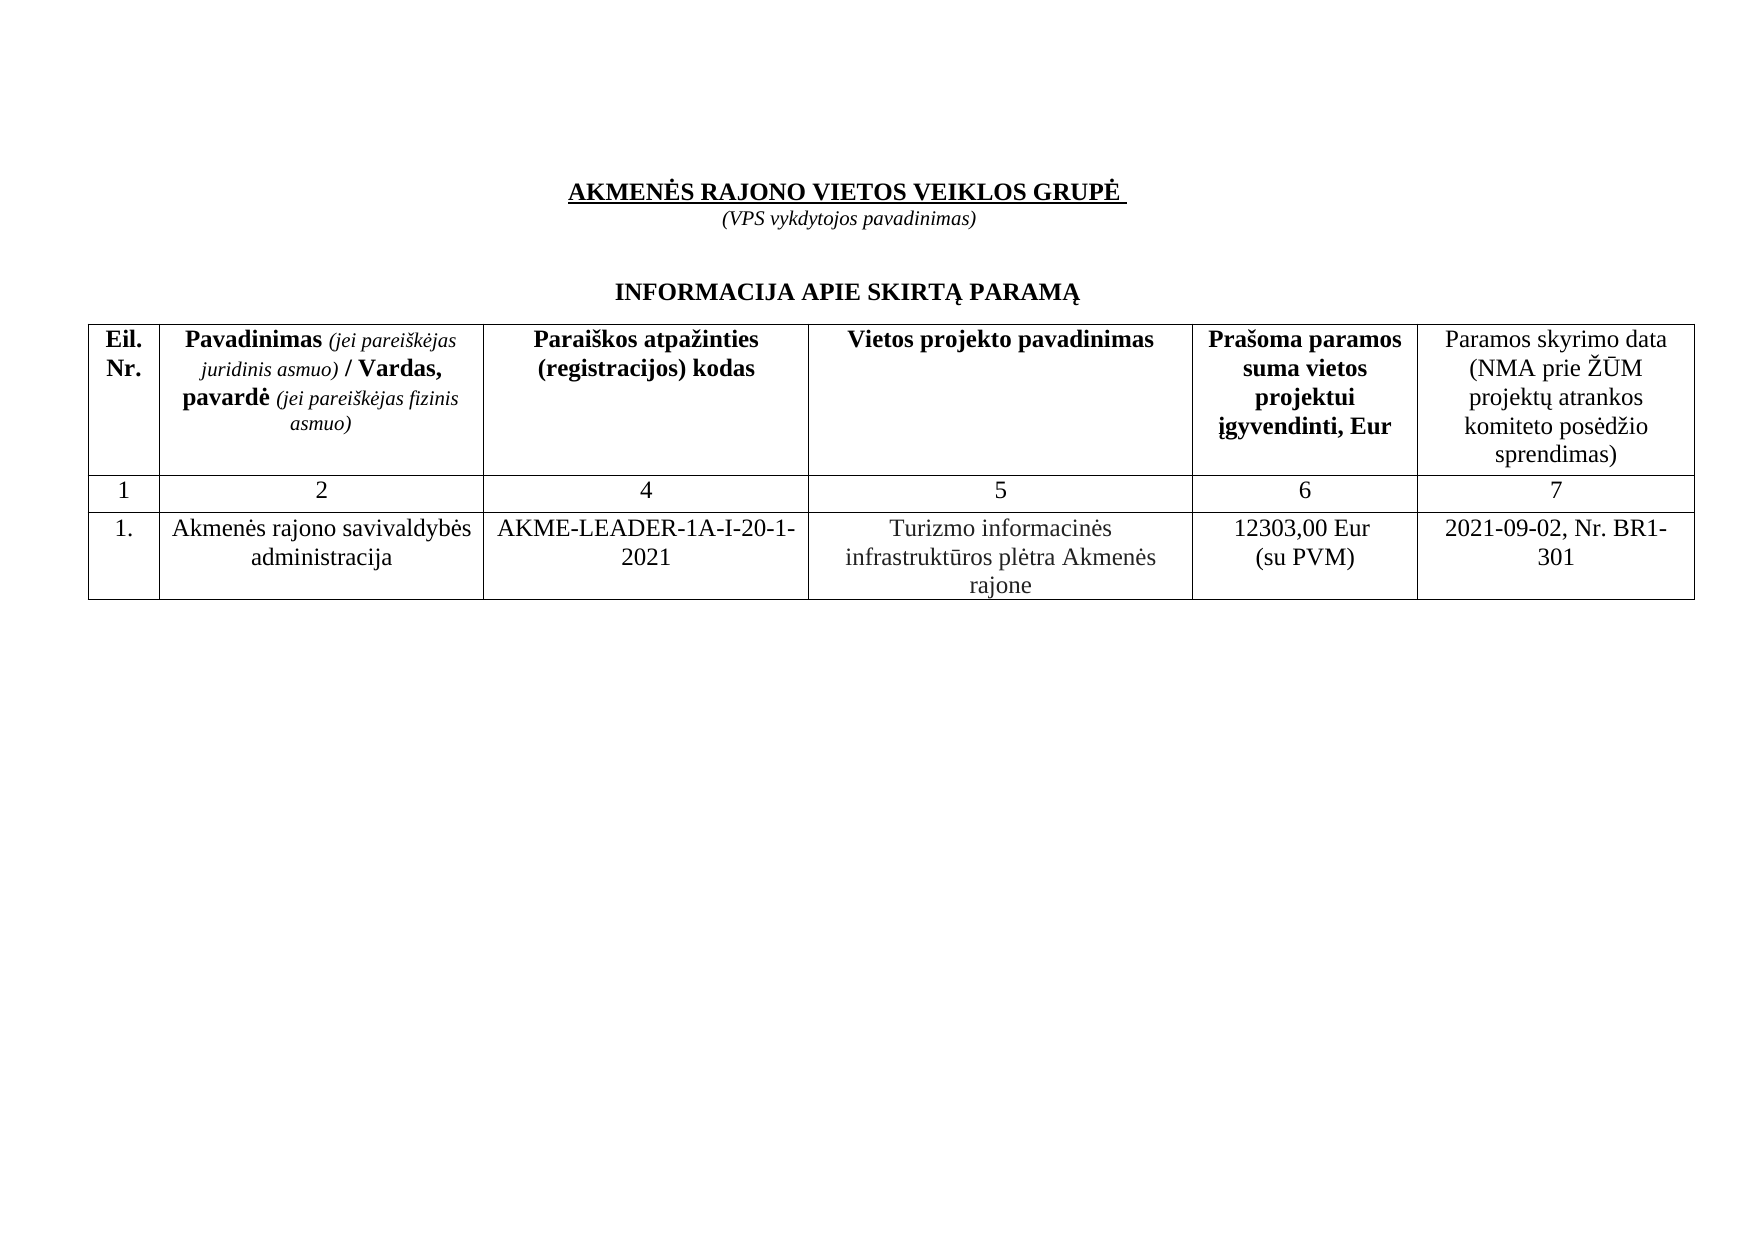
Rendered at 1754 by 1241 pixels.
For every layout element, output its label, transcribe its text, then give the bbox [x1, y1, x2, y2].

table_cell AKME-LEADER-1A-I-20-1-2021 [484, 513, 808, 599]
text (VPS vykdytojos pavadinimas) [118, 206, 1577, 230]
table_cell 7 [1418, 476, 1694, 512]
table_cell Akmenės rajono savivaldybės administracija [160, 513, 483, 599]
table_cell 4 [484, 476, 808, 512]
table_header Prašoma paramos suma vietos projektui įgyvendinti, Eur [1193, 325, 1417, 474]
table_header Paraiškos atpažinties (registracijos) kodas [484, 325, 808, 474]
text INFORMACIJA APIE SKIRTĄ PARAMĄ [118, 277, 1577, 306]
table_cell 2 [160, 476, 483, 512]
table_cell Turizmo informacinės infrastruktūros plėtra Akmenės rajone [809, 513, 1192, 599]
table_cell 1 [89, 476, 159, 512]
text AKMENĖS RAJONO VIETOS VEIKLOS GRUPĖ [118, 177, 1577, 206]
table_cell 1. [89, 513, 159, 599]
table_header Paramos skyrimo data (NMA prie ŽŪM projektų atrankos komiteto posėdžio sprendimas) [1418, 325, 1694, 474]
table_cell 5 [809, 476, 1192, 512]
table_cell 2021-09-02, Nr. BR1-301 [1418, 513, 1694, 599]
table_header Vietos projekto pavadinimas [809, 325, 1192, 474]
table_cell 12303,00 Eur (su PVM) [1193, 513, 1417, 599]
table_header Eil. Nr. [89, 325, 159, 474]
table_header Pavadinimas (jei pareiškėjas juridinis asmuo) / Vardas, pavardė (jei pareiškėjas fizinis asmuo) [160, 325, 483, 474]
table_cell 6 [1193, 476, 1417, 512]
